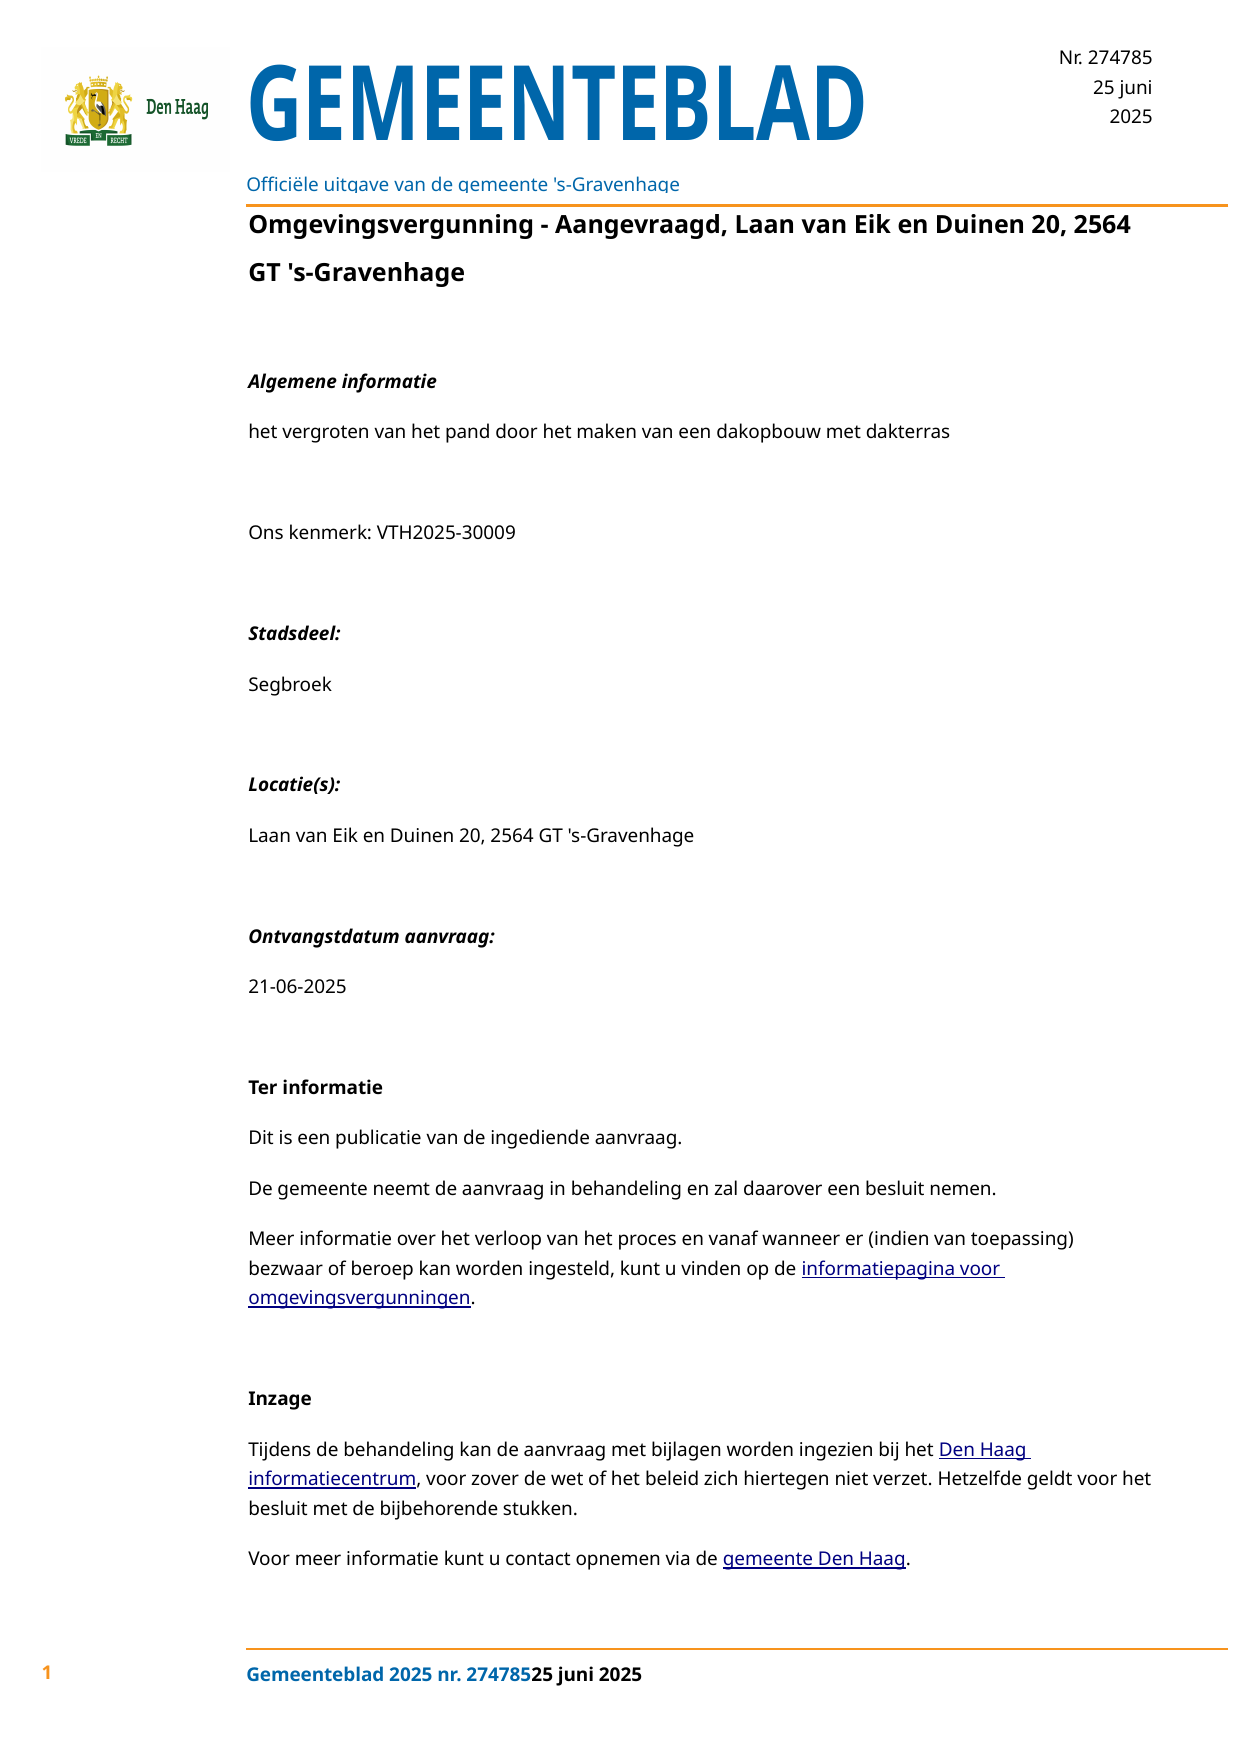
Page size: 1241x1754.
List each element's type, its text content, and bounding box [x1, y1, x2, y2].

text 21-06-2025 [248, 973, 1152, 999]
text Dit is een publicatie van de ingediende aanvraag. [248, 1124, 1152, 1150]
text Omgevingsvergunning - Aangevraagd, Laan van Eik en Duinen 20, 2564 GT 's-Gravenhage [248, 207, 1152, 288]
text Segbroek [248, 671, 1152, 697]
text Ons kenmerk: VTH2025-30009 [248, 519, 1152, 545]
text Meer informatie over het verloop van het proces en vanaf wanneer er (indien van toepassing) bezwaar of beroep kan worden ingesteld, kunt u vinden op de informatiepagina voor omgevingsvergunningen. [248, 1225, 1152, 1310]
text het vergroten van het pand door het maken van een dakopbouw met dakterras [248, 419, 1152, 444]
text Tijdens de behandeling kan de aanvraag met bijlagen worden ingezien bij het Den Haag informatiecentrum, voor zover de wet of het beleid zich hiertegen niet verzet. Hetzelfde geldt voor het besluit met de bijbehorende stukken. [248, 1436, 1152, 1521]
text Stadsdeel: [248, 620, 1152, 646]
picture [41, 47, 231, 172]
text Inzage [248, 1385, 1152, 1411]
text Laan van Eik en Duinen 20, 2564 GT 's-Gravenhage [248, 822, 1152, 848]
text Ontvangstdatum aanvraag: [248, 923, 1152, 949]
text De gemeente neemt de aanvraag in behandeling en zal daarover een besluit nemen. [248, 1175, 1152, 1201]
text Ter informatie [248, 1074, 1152, 1100]
text Voor meer informatie kunt u contact opnemen via de gemeente Den Haag. [248, 1545, 1152, 1571]
text Algemene informatie [248, 368, 1152, 394]
text Locatie(s): [248, 772, 1152, 797]
